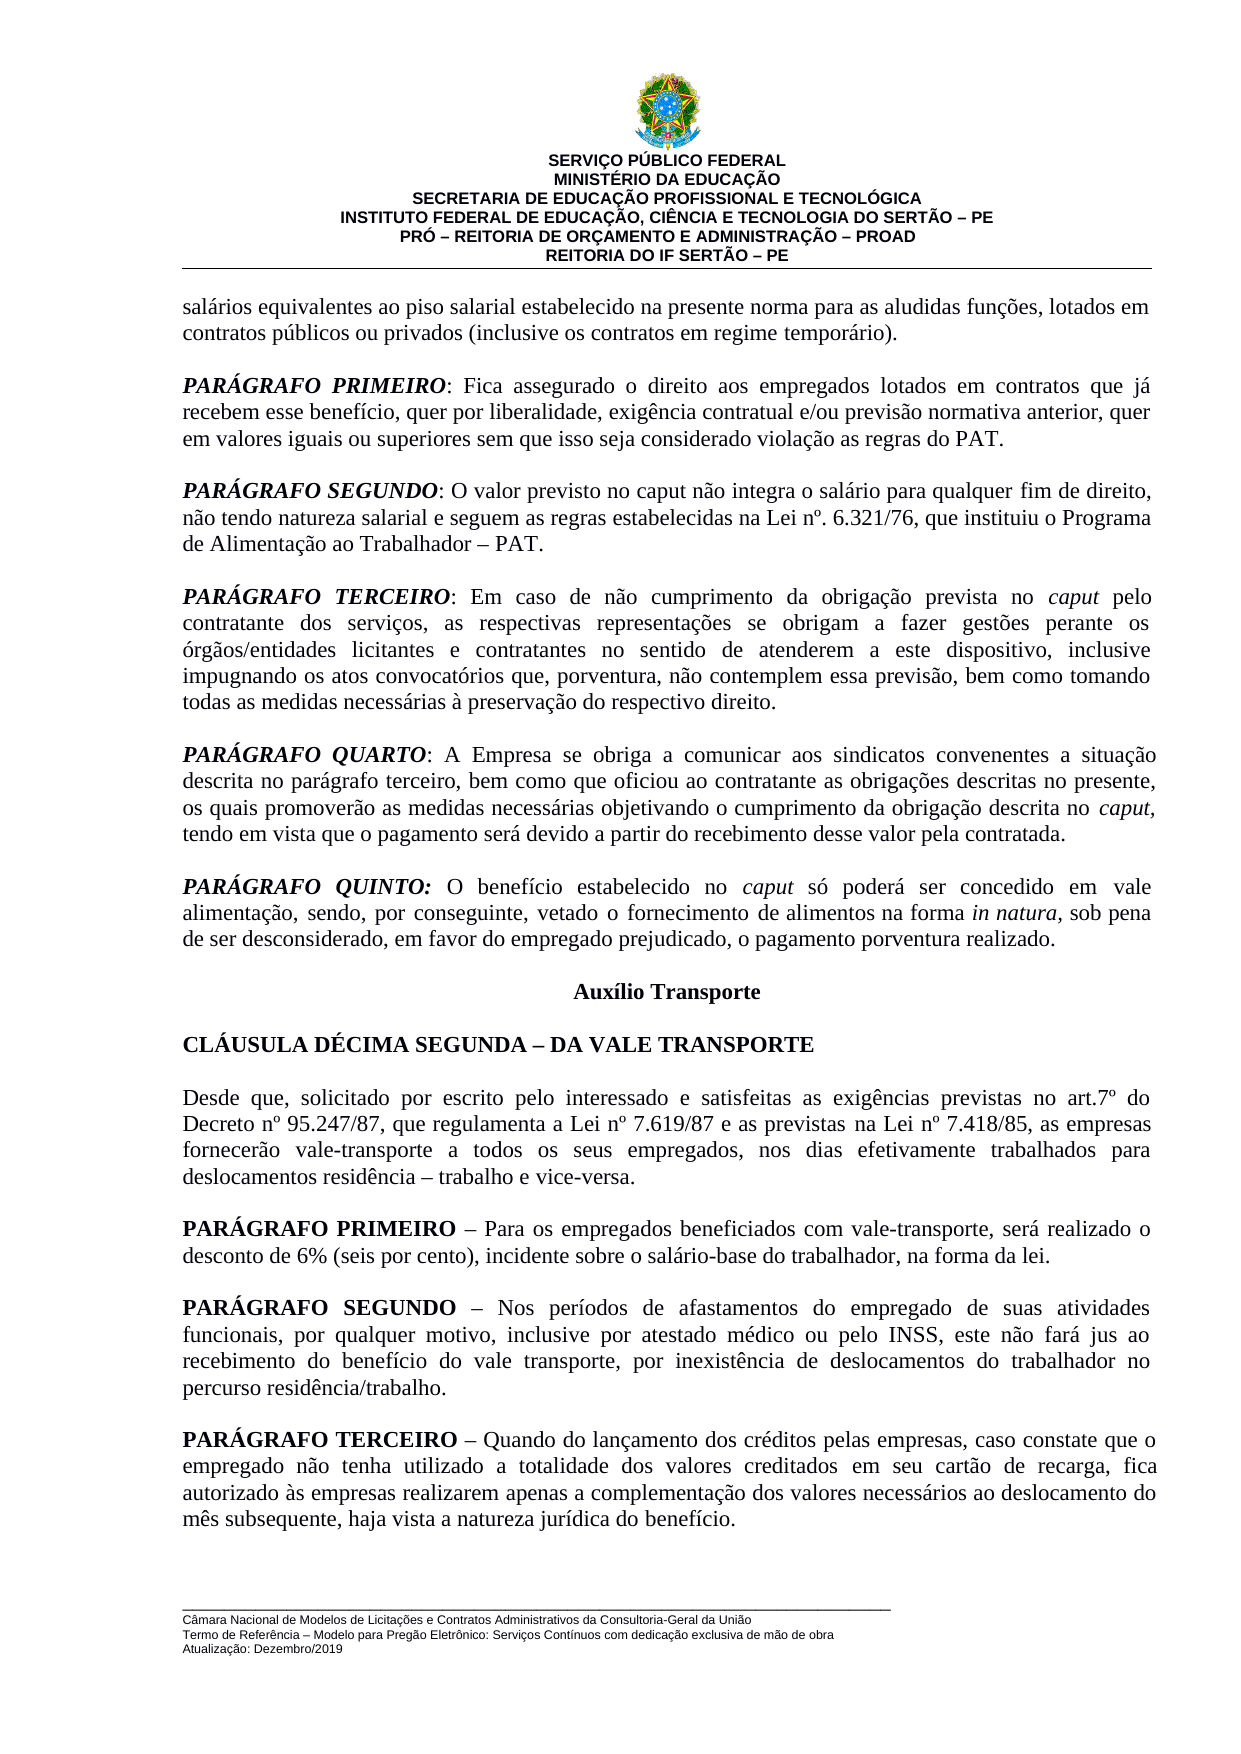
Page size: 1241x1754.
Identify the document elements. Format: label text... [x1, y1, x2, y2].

text CLÁUSULA DÉCIMA SEGUNDA – DA VALE TRANSPORTE [182, 1031, 1146, 1057]
text PARÁGRAFO TERCEIRO: Em caso de não cumprimento da obrigação prevista no caput pelo contratante dos serviços, as respectivas representações se obrigam a fazer gestões perante os órgãos/entidades licitantes e contratantes no sentido de atenderem a este dispositivo, inclusive impugnando os atos convocatórios que, porventura, não contemplem essa previsão, bem como tomando todas as medidas necessárias à preservação do respectivo direito. [182, 583, 1152, 715]
text PARÁGRAFO QUARTO: A Empresa se obriga a comunicar aos sindicatos convenentes a situação descrita no parágrafo terceiro, bem como que oficiou ao contratante as obrigações descritas no presente, os quais promoverão as medidas necessárias objetivando o cumprimento da obrigação descrita no caput, tendo em vista que o pagamento será devido a partir do recebimento desse valor pela contratada. [182, 741, 1158, 846]
text PARÁGRAFO SEGUNDO: O valor previsto no caput não integra o salário para qualquer fim de direito, não tendo natureza salarial e seguem as regras estabelecidas na Lei nº. 6.321/76, que instituiu o Programa de Alimentação ao Trabalhador – PAT. [182, 477, 1152, 557]
text PARÁGRAFO QUINTO: O benefício estabelecido no caput só poderá ser concedido em vale alimentação, sendo, por conseguinte, vetado o fornecimento de alimentos na forma in natura, sob pena de ser desconsiderado, em favor do empregado prejudicado, o pagamento porventura realizado. [182, 873, 1152, 952]
text salários equivalentes ao piso salarial estabelecido na presente norma para as aludidas funções, lotados em contratos públicos ou privados (inclusive os contratos em regime temporário). [182, 293, 1152, 346]
text Desde que, solicitado por escrito pelo interessado e satisfeitas as exigências previstas no art.7º do Decreto nº 95.247/87, que regulamenta a Lei nº 7.619/87 e as previstas na Lei nº 7.418/85, as empresas fornecerão vale-transporte a todos os seus empregados, nos dias efetivamente trabalhados para deslocamentos residência – trabalho e vice-versa. [182, 1084, 1152, 1189]
text PARÁGRAFO PRIMEIRO: Fica assegurado o direito aos empregados lotados em contratos que já recebem esse benefício, quer por liberalidade, exigência contratual e/ou previsão normativa anterior, quer em valores iguais ou superiores sem que isso seja considerado violação as regras do PAT. [182, 372, 1152, 451]
text PARÁGRAFO TERCEIRO – Quando do lançamento dos créditos pelas empresas, caso constate que o empregado não tenha utilizado a totalidade dos valores creditados em seu cartão de recarga, fica autorizado às empresas realizarem apenas a complementação dos valores necessários ao deslocamento do mês subsequente, haja vista a natureza jurídica do benefício. [182, 1426, 1158, 1532]
text PARÁGRAFO PRIMEIRO – Para os empregados beneficiados com vale-transporte, será realizado o desconto de 6% (seis por cento), incidente sobre o salário-base do trabalhador, na forma da lei. [182, 1215, 1152, 1268]
text Auxílio Transporte [182, 978, 1152, 1004]
text PARÁGRAFO SEGUNDO – Nos períodos de afastamentos do empregado de suas atividades funcionais, por qualquer motivo, inclusive por atestado médico ou pelo INSS, este não fará jus ao recebimento do benefício do vale transporte, por inexistência de deslocamentos do trabalhador no percurso residência/trabalho. [182, 1294, 1152, 1400]
